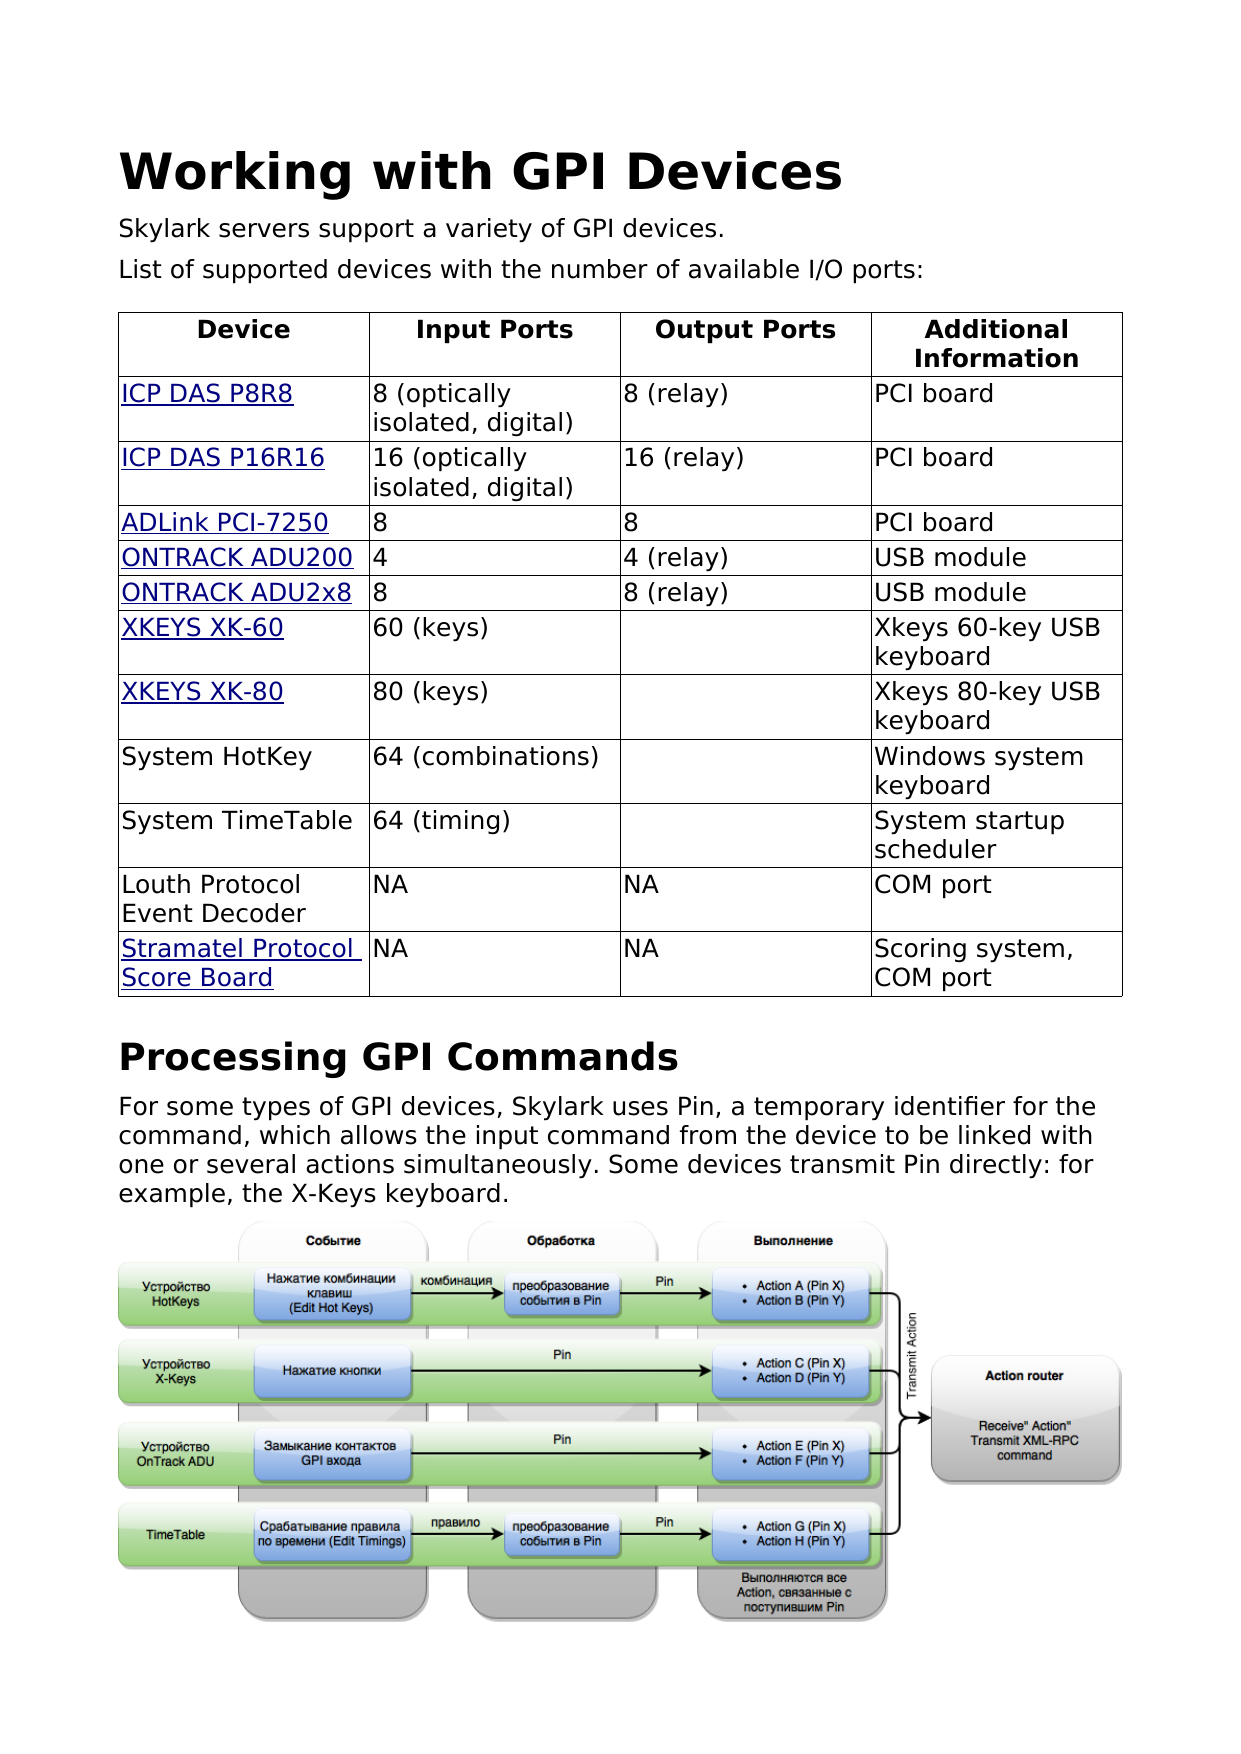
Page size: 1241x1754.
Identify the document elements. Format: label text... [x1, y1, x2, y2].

table_cell XKEYS XK-80 [119, 675, 369, 739]
table_cell COM port [872, 868, 1122, 931]
table_header Device [119, 313, 369, 376]
subtitle Working with GPI Devices [118, 143, 1122, 201]
table_cell 8 (relay) [621, 576, 871, 610]
table_header Input Ports [370, 313, 620, 376]
table_cell ICP DAS P16R16 [119, 442, 369, 505]
table_cell NA [621, 868, 871, 931]
table_cell NA [370, 932, 620, 996]
subtitle Processing GPI Commands [118, 1036, 1122, 1079]
table_cell 8 [621, 506, 871, 540]
table_cell [621, 675, 871, 739]
table_cell Xkeys 60-key USB keyboard [872, 611, 1122, 674]
table_cell 4 (relay) [621, 541, 871, 575]
table_cell 64 (timing) [370, 804, 620, 867]
table_header Output Ports [621, 313, 871, 376]
table_cell 8 (relay) [621, 377, 871, 441]
table_cell System HotKey [119, 740, 369, 803]
text For some types of GPI devices, Skylark uses Pin, a temporary identifier for the command, which allows the input command from the device to be linked with one or several actions simultaneously. Some devices transmit Pin directly: for example, the X-Keys keyboard. [118, 1092, 1122, 1208]
table_cell Stramatel Protocol Score Board [119, 932, 369, 996]
table_cell Scoring system, COM port [872, 932, 1122, 996]
table_cell NA [621, 932, 871, 996]
table_cell Windows system keyboard [872, 740, 1122, 803]
table_header Additional Information [872, 313, 1122, 376]
table_cell [621, 611, 871, 674]
table_cell ADLink PCI-7250 [119, 506, 369, 540]
table_cell 80 (keys) [370, 675, 620, 739]
text List of supported devices with the number of available I/O ports: [118, 256, 1122, 285]
table_cell Xkeys 80-key USB keyboard [872, 675, 1122, 739]
table_cell 8 (optically isolated, digital) [370, 377, 620, 441]
picture [118, 1221, 1123, 1626]
text Skylark servers support a variety of GPI devices. [118, 214, 1122, 243]
table_cell Louth Protocol Event Decoder [119, 868, 369, 931]
table_cell 16 (relay) [621, 442, 871, 505]
table_cell 60 (keys) [370, 611, 620, 674]
table_cell 8 [370, 506, 620, 540]
table_cell 4 [370, 541, 620, 575]
table_cell ONTRACK ADU2x8 [119, 576, 369, 610]
table_cell 64 (combinations) [370, 740, 620, 803]
table_cell System startup scheduler [872, 804, 1122, 867]
table_cell XKEYS XK-60 [119, 611, 369, 674]
table_cell [621, 804, 871, 867]
table_cell PCI board [872, 377, 1122, 441]
table_cell USB module [872, 576, 1122, 610]
table_cell System TimeTable [119, 804, 369, 867]
table_cell ONTRACK ADU200 [119, 541, 369, 575]
table_cell PCI board [872, 506, 1122, 540]
table_cell PCI board [872, 442, 1122, 505]
table_cell NA [370, 868, 620, 931]
table_cell ICP DAS P8R8 [119, 377, 369, 441]
table_cell 8 [370, 576, 620, 610]
table_cell [621, 740, 871, 803]
table_cell 16 (optically isolated, digital) [370, 442, 620, 505]
table_cell USB module [872, 541, 1122, 575]
